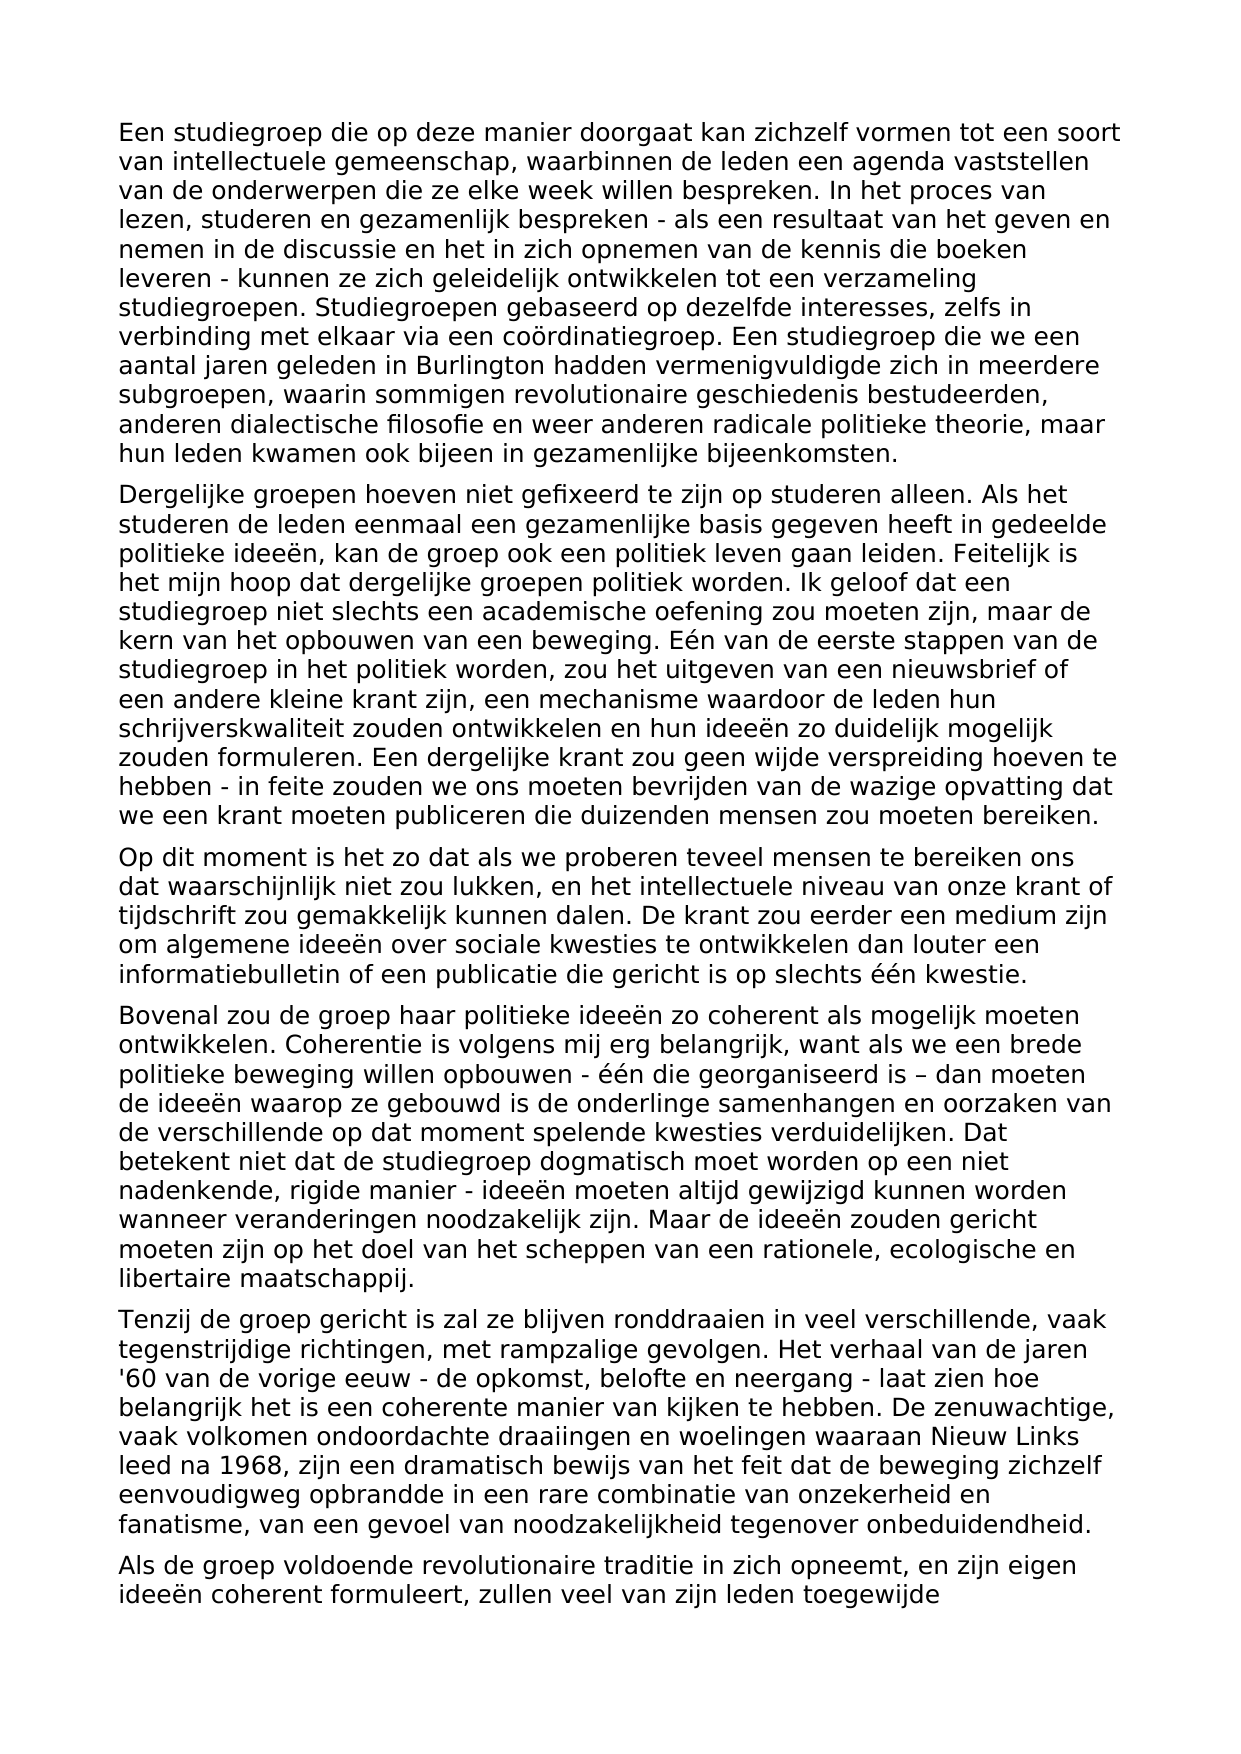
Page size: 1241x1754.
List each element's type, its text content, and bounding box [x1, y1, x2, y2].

text Tenzij de groep gericht is zal ze blijven ronddraaien in veel verschillende, vaak tegenstrijdige richtingen, met rampzalige gevolgen. Het verhaal van de jaren '60 van de vorige eeuw - de opkomst, belofte en neergang - laat zien hoe belangrijk het is een coherente manier van kijken te hebben. De zenuwachtige, vaak volkomen ondoordachte draaiingen en woelingen waaraan Nieuw Links leed na 1968, zijn een dramatisch bewijs van het feit dat de beweging zichzelf eenvoudigweg opbrandde in een rare combinatie van onzekerheid en fanatisme, van een gevoel van noodzakelijkheid tegenover onbeduidendheid. [118, 1306, 1122, 1539]
text Op dit moment is het zo dat als we proberen teveel mensen te bereiken ons dat waarschijnlijk niet zou lukken, en het intellectuele niveau van onze krant of tijdschrift zou gemakkelijk kunnen dalen. De krant zou eerder een medium zijn om algemene ideeën over sociale kwesties te ontwikkelen dan louter een informatiebulletin of een publicatie die gericht is op slechts één kwestie. [118, 843, 1122, 989]
text Een studiegroep die op deze manier doorgaat kan zichzelf vormen tot een soort van intellectuele gemeenschap, waarbinnen de leden een agenda vaststellen van de onderwerpen die ze elke week willen bespreken. In het proces van lezen, studeren en gezamenlijk bespreken - als een resultaat van het geven en nemen in de discussie en het in zich opnemen van de kennis die boeken leveren - kunnen ze zich geleidelijk ontwikkelen tot een verzameling studiegroepen. Studiegroepen gebaseerd op dezelfde interesses, zelfs in verbinding met elkaar via een coördinatiegroep. Een studiegroep die we een aantal jaren geleden in Burlington hadden vermenigvuldigde zich in meerdere subgroepen, waarin sommigen revolutionaire geschiedenis bestudeerden, anderen dialectische filosofie en weer anderen radicale politieke theorie, maar hun leden kwamen ook bijeen in gezamenlijke bijeenkomsten. [118, 118, 1122, 468]
text Bovenal zou de groep haar politieke ideeën zo coherent als mogelijk moeten ontwikkelen. Coherentie is volgens mij erg belangrijk, want als we een brede politieke beweging willen opbouwen - één die georganiseerd is – dan moeten de ideeën waarop ze gebouwd is de onderlinge samenhangen en oorzaken van de verschillende op dat moment spelende kwesties verduidelijken. Dat betekent niet dat de studiegroep dogmatisch moet worden op een niet nadenkende, rigide manier - ideeën moeten altijd gewijzigd kunnen worden wanneer veranderingen noodzakelijk zijn. Maar de ideeën zouden gericht moeten zijn op het doel van het scheppen van een rationele, ecologische en libertaire maatschappij. [118, 1001, 1122, 1293]
text Dergelijke groepen hoeven niet gefixeerd te zijn op studeren alleen. Als het studeren de leden eenmaal een gezamenlijke basis gegeven heeft in gedeelde politieke ideeën, kan de groep ook een politiek leven gaan leiden. Feitelijk is het mijn hoop dat dergelijke groepen politiek worden. Ik geloof dat een studiegroep niet slechts een academische oefening zou moeten zijn, maar de kern van het opbouwen van een beweging. Eén van de eerste stappen van de studiegroep in het politiek worden, zou het uitgeven van een nieuwsbrief of een andere kleine krant zijn, een mechanisme waardoor de leden hun schrijverskwaliteit zouden ontwikkelen en hun ideeën zo duidelijk mogelijk zouden formuleren. Een dergelijke krant zou geen wijde verspreiding hoeven te hebben - in feite zouden we ons moeten bevrijden van de wazige opvatting dat we een krant moeten publiceren die duizenden mensen zou moeten bereiken. [118, 481, 1122, 831]
text Als de groep voldoende revolutionaire traditie in zich opneemt, en zijn eigen ideeën coherent formuleert, zullen veel van zijn leden toegewijde [118, 1551, 1122, 1610]
